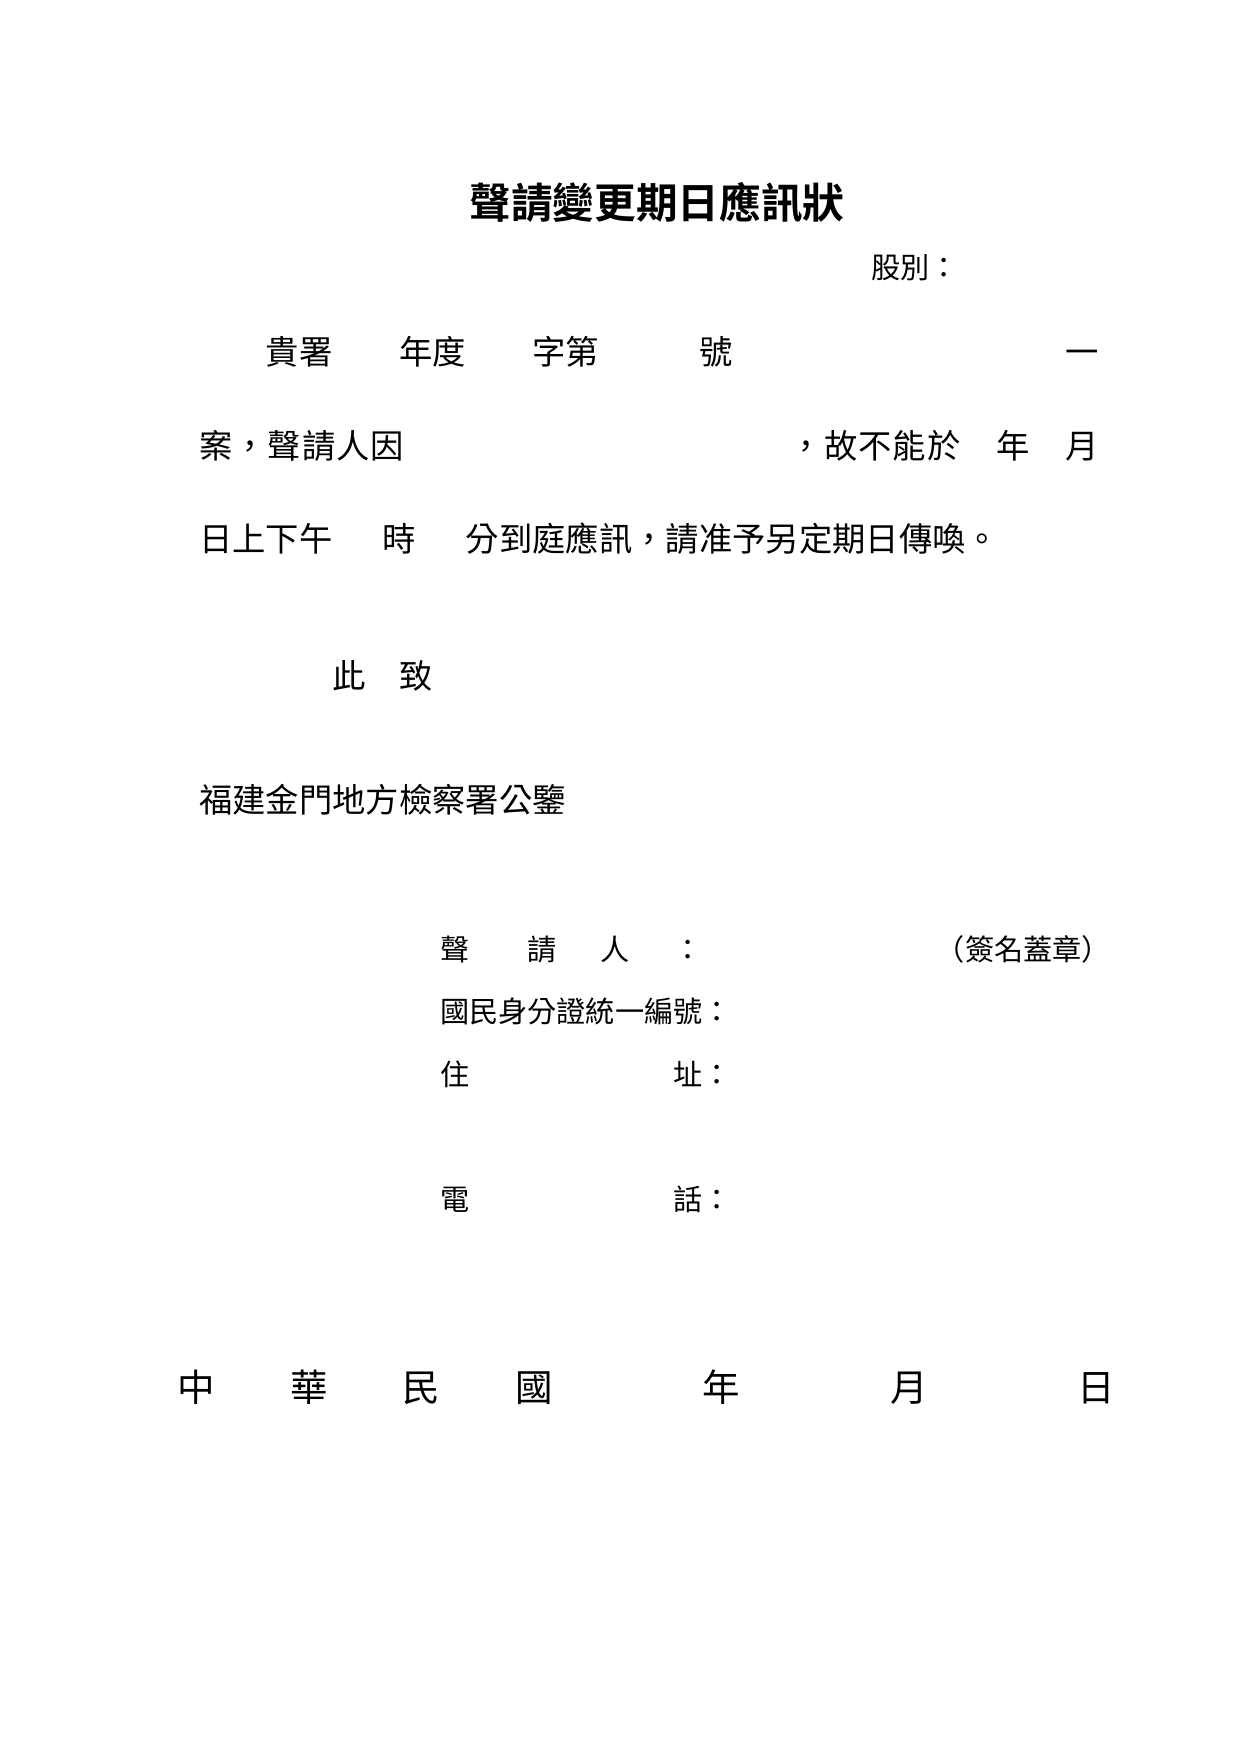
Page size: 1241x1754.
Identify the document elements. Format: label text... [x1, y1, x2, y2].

text 此 致 [199, 632, 1100, 695]
text 住 址： [177, 1031, 1122, 1093]
text 聲 請 人 ： （簽名蓋章） [177, 906, 1122, 968]
text 福建金門地方檢察署公鑒 [199, 756, 1100, 819]
text 中 華 民 國 年 月 日 [177, 1343, 1122, 1406]
text 國民身分證統一編號： [177, 968, 1122, 1031]
text 聲請變更期日應訊狀 [177, 158, 1115, 221]
text 股別： [177, 221, 1122, 283]
text 電 話： [177, 1156, 1122, 1218]
text 貴署 年度 字第 號 一案，聲請人因 ，故不能於 年 月 日上下午 時 分到庭應訊，請准予另定期日傳喚。 [199, 308, 1100, 558]
